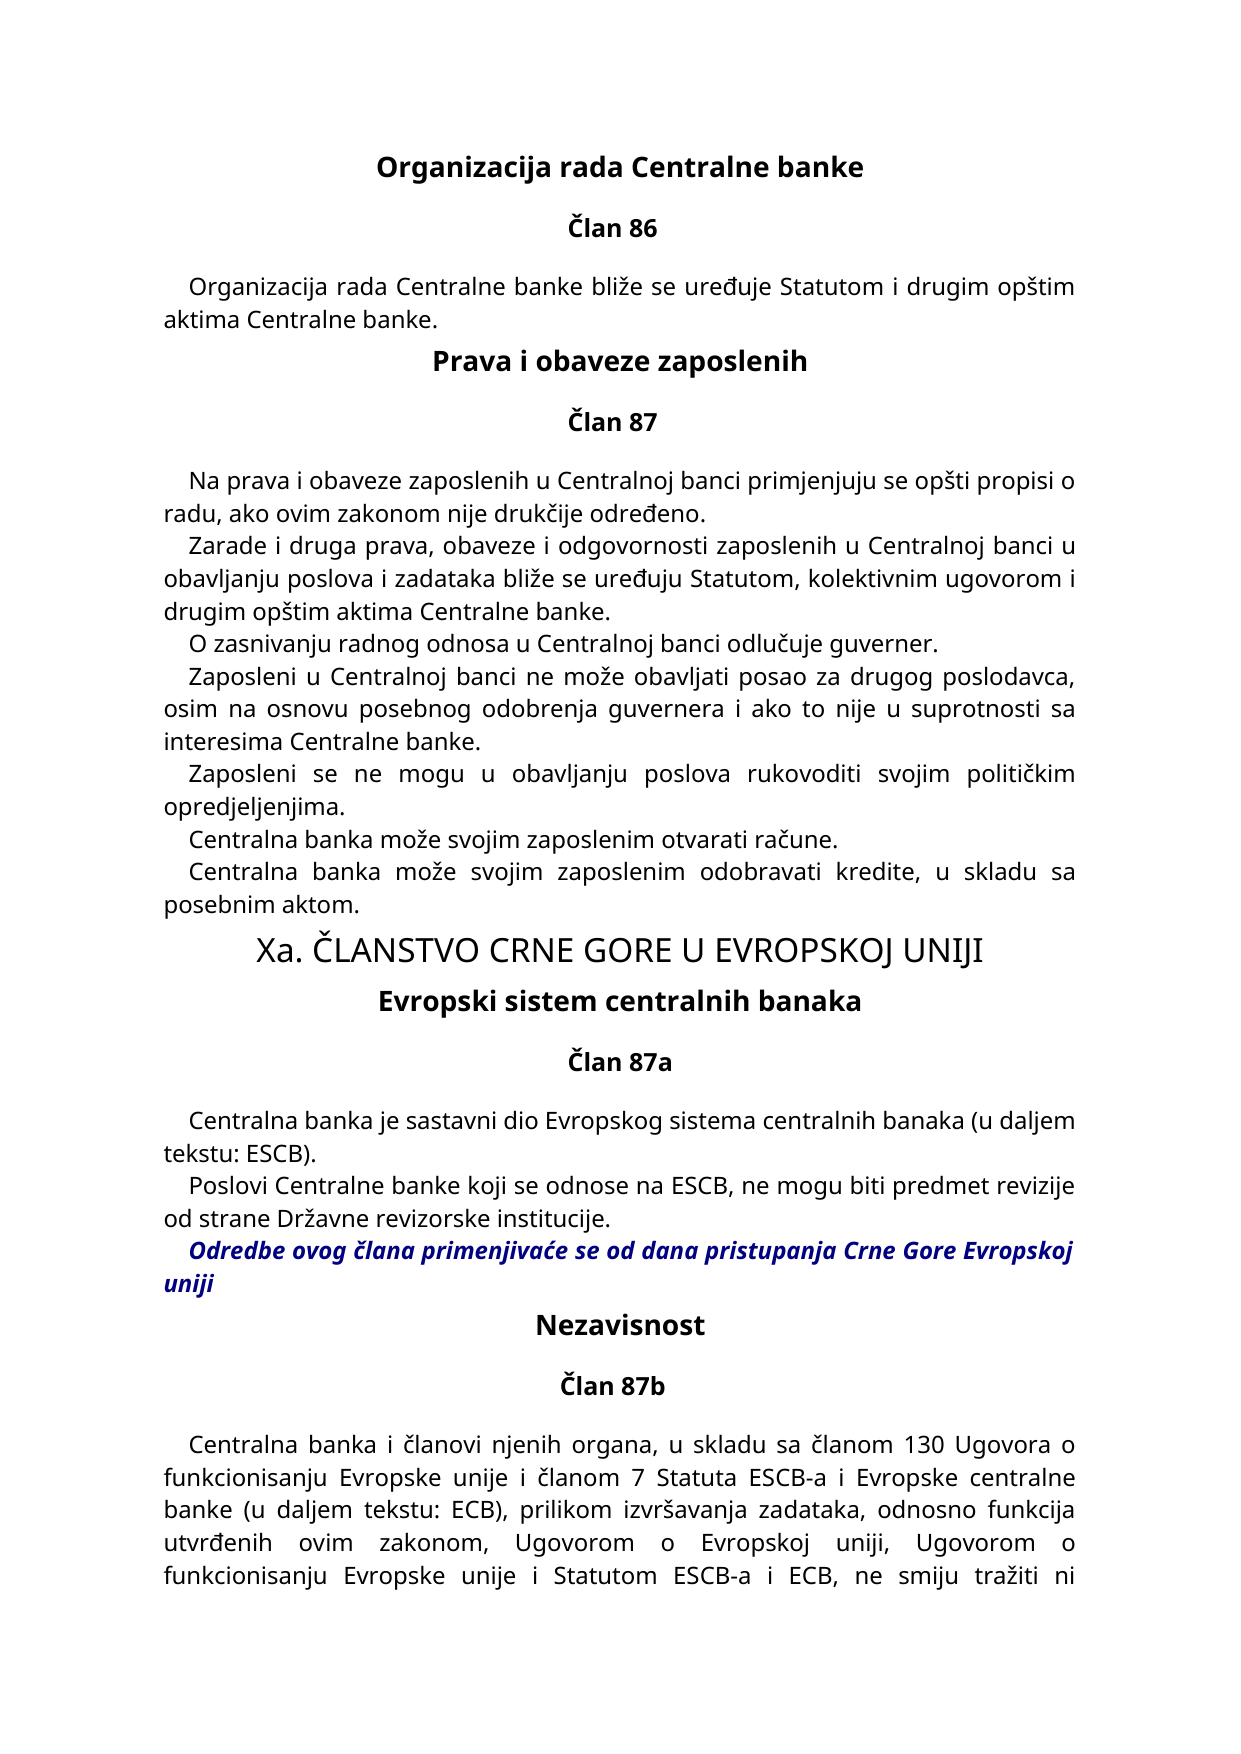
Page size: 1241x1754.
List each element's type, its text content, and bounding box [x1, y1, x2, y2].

text Član 87 ﻿ [148, 405, 1093, 439]
text Prava i obaveze zaposlenih [148, 341, 1093, 380]
text Zaposleni u Centralnoj banci ne može obavljati posao za drugog poslodavca, osim na osnovu posebnog odobrenja guvernera i ako to nije u suprotnosti sa interesima Centralne banke. [163, 659, 1077, 757]
text Xa. ČLANSTVO CRNE GORE U EVROPSKOJ UNIJI [148, 927, 1093, 972]
text Centralna banka je sastavni dio Evropskog sistema centralnih banaka (u daljem tekstu: ESCB). [163, 1104, 1077, 1169]
text O zasnivanju radnog odnosa u Centralnoj banci odlučuje guverner. [163, 627, 1077, 659]
text Centralna banka može svojim zaposlenim otvarati račune. [163, 822, 1077, 855]
text Član 87b ﻿ [148, 1369, 1093, 1403]
text Poslovi Centralne banke koji se odnose na ESCB, ne mogu biti predmet revizije od strane Državne revizorske institucije. [163, 1169, 1077, 1234]
text Na prava i obaveze zaposlenih u Centralnoj banci primjenjuju se opšti propisi o radu, ako ovim zakonom nije drukčije određeno. [163, 464, 1077, 529]
text Centralna banka i članovi njenih organa, u skladu sa članom 130 Ugovora o funkcionisanju Evropske unije i članom 7 Statuta ESCB-a i Evropske centralne banke (u daljem tekstu: ECB), prilikom izvršavanja zadataka, odnosno funkcija utvrđenih ovim zakonom, Ugovorom o Evropskoj uniji, Ugovorom o funkcionisanju Evropske unije i Statutom ESCB-a i ECB, ne smiju tražiti ni [163, 1428, 1077, 1591]
text Član 87a [148, 1045, 1093, 1079]
text Član 86 ﻿ [148, 211, 1093, 245]
text Evropski sistem centralnih banaka [148, 981, 1093, 1020]
text Zarade i druga prava, obaveze i odgovornosti zaposlenih u Centralnoj banci u obavljanju poslova i zadataka bliže se uređuju Statutom, kolektivnim ugovorom i drugim opštim aktima Centralne banke. [163, 529, 1077, 627]
text Odredbe ovog člana primenjivaće se od dana pristupanja Crne Gore Evropskoj uniji [163, 1234, 1077, 1299]
text Organizacija rada Centralne banke bliže se uređuje Statutom i drugim opštim aktima Centralne banke. [163, 270, 1077, 335]
text Centralna banka može svojim zaposlenim odobravati kredite, u skladu sa posebnim aktom. [163, 855, 1077, 920]
text Nezavisnost [148, 1306, 1093, 1344]
text Zaposleni se ne mogu u obavljanju poslova rukovoditi svojim političkim opredjeljenjima. [163, 757, 1077, 822]
text Organizacija rada Centralne banke [148, 148, 1093, 186]
